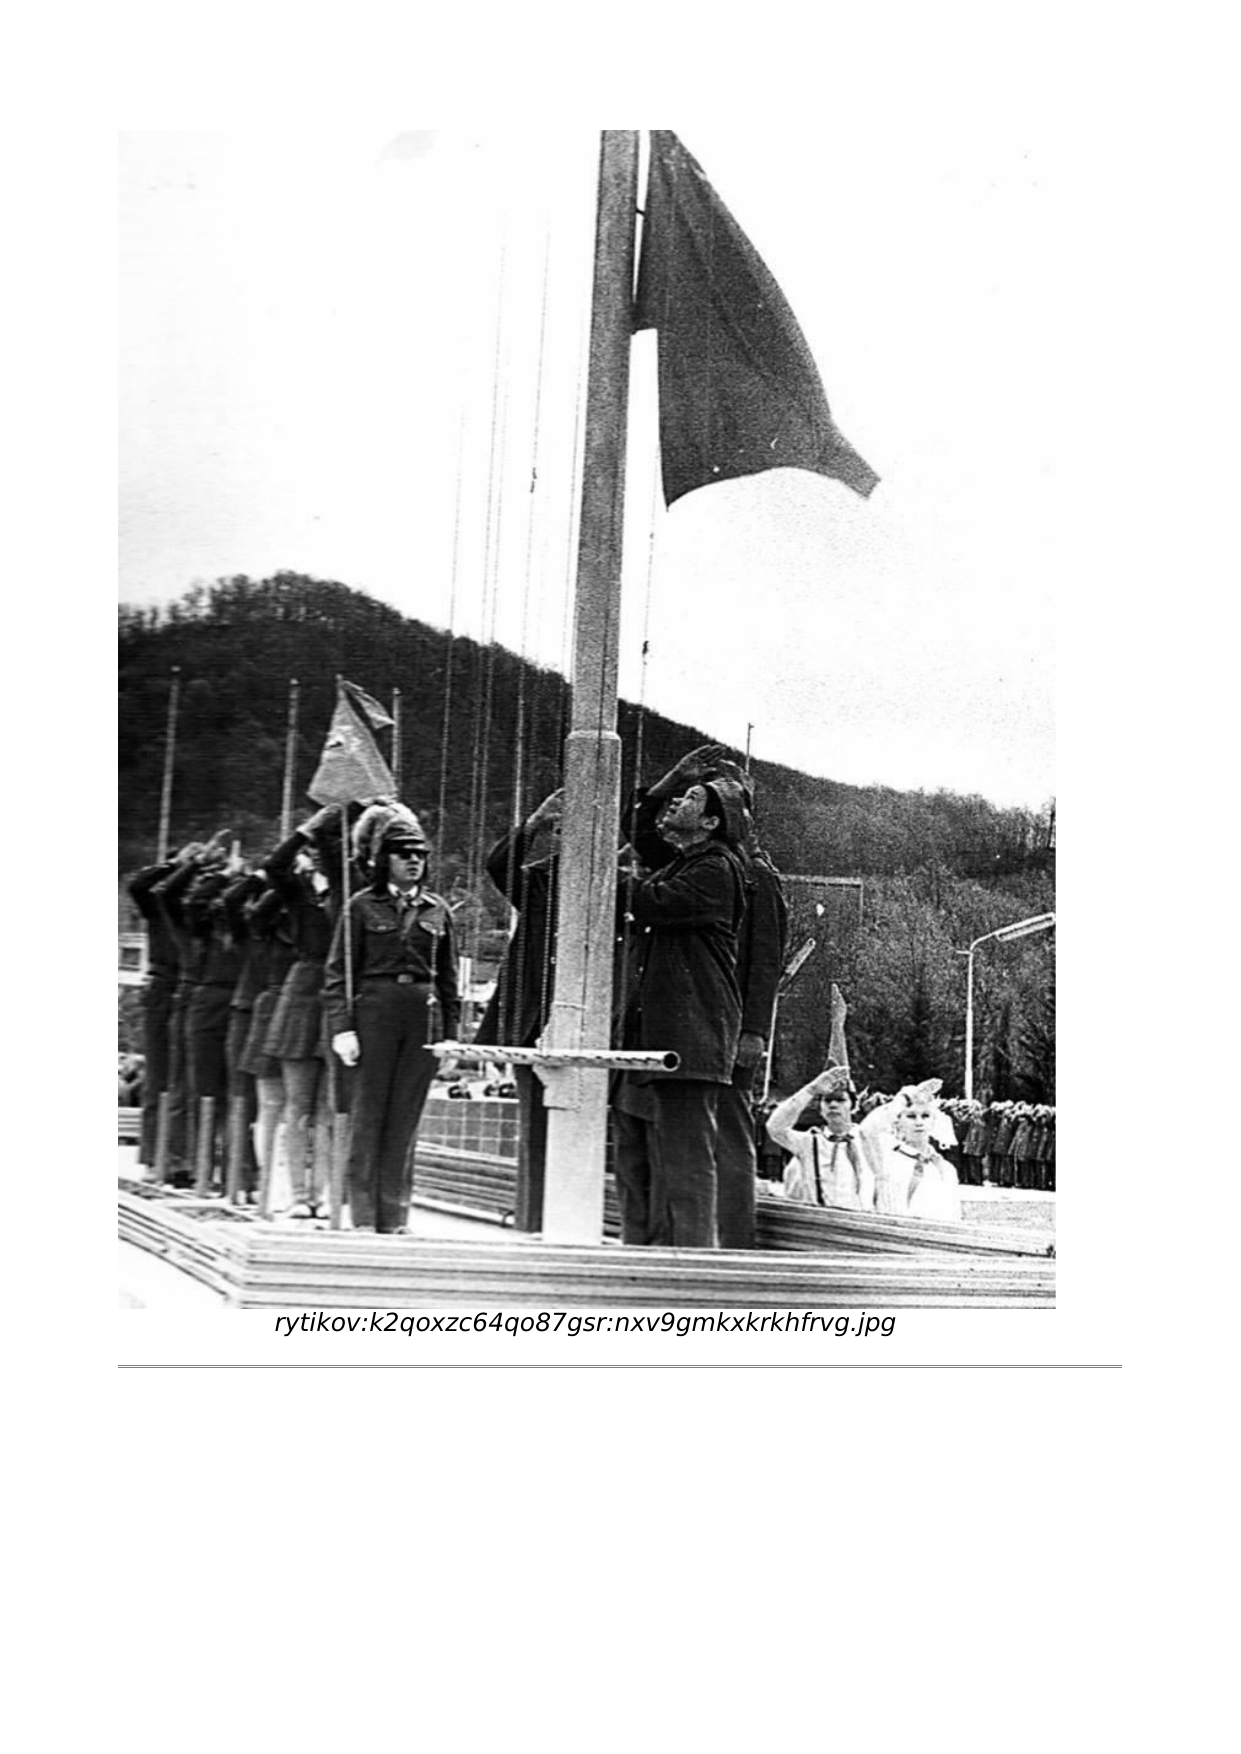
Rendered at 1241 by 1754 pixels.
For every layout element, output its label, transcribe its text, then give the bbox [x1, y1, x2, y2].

text rytikov:k2qoxzc64qo87gsr:nxv9gmkxkrkhfrvg.jpg [118, 1309, 1056, 1338]
picture [118, 130, 1056, 1309]
